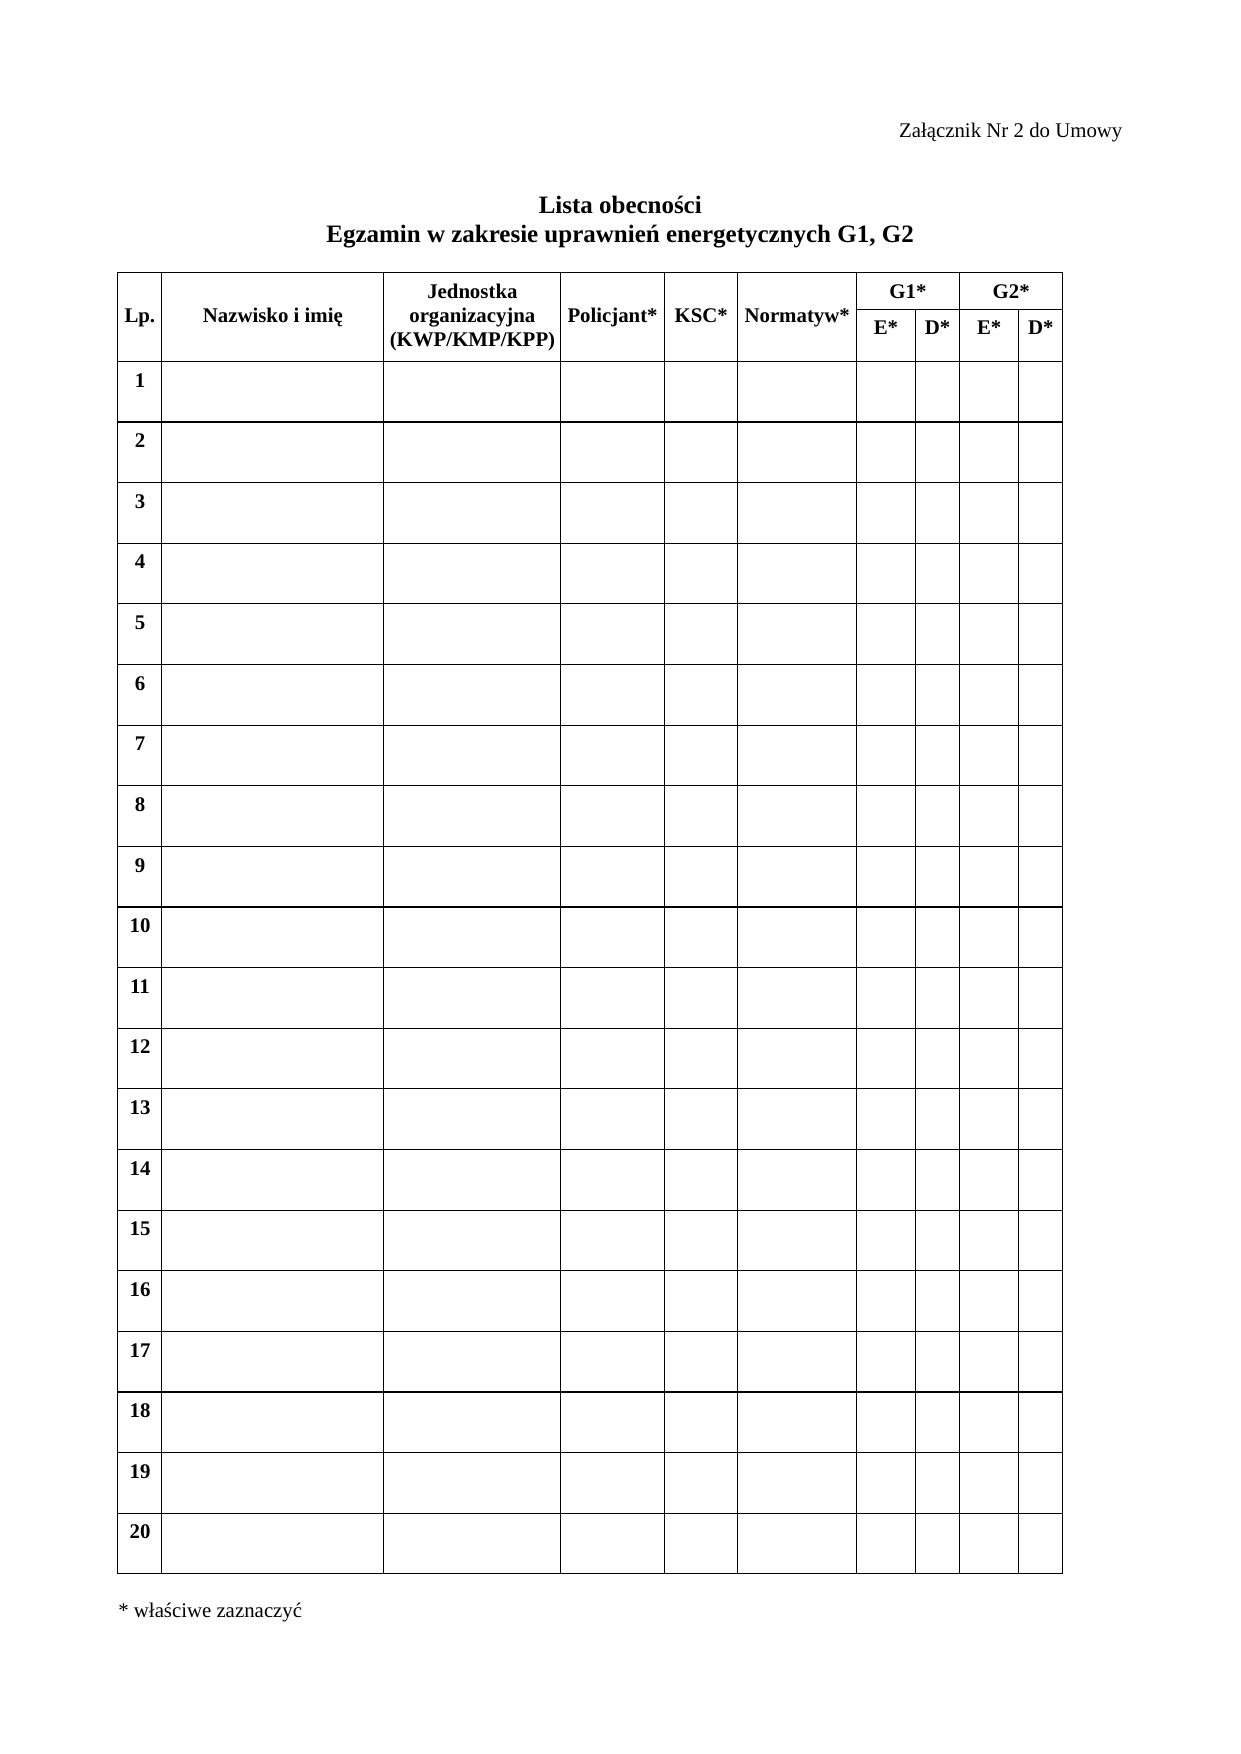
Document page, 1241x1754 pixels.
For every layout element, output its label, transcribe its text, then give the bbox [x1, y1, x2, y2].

table_cell [162, 544, 383, 603]
table_cell [384, 1393, 560, 1452]
table_cell [857, 847, 915, 906]
table_cell [857, 1211, 915, 1270]
table_cell [916, 1150, 959, 1209]
table_cell 8 [118, 786, 161, 846]
table_cell [665, 665, 737, 724]
table_cell [916, 362, 959, 421]
table_cell [561, 604, 664, 664]
table_cell [665, 544, 737, 603]
table_cell [738, 544, 856, 603]
table_cell [665, 968, 737, 1028]
table_cell [384, 968, 560, 1028]
table_cell 3 [118, 483, 161, 543]
table_cell [916, 1393, 959, 1452]
table_cell [1019, 1211, 1062, 1270]
table_cell [738, 604, 856, 664]
table_cell 14 [118, 1150, 161, 1209]
table_cell [162, 1271, 383, 1331]
table_cell [162, 483, 383, 543]
table_cell [384, 1271, 560, 1331]
table_cell [561, 544, 664, 603]
table_cell [857, 423, 915, 482]
table_cell [384, 483, 560, 543]
table_cell [738, 362, 856, 421]
table_cell [1019, 1089, 1062, 1149]
table_cell [561, 1029, 664, 1088]
table_cell [561, 1393, 664, 1452]
table_cell [857, 1393, 915, 1452]
table_cell [916, 1089, 959, 1149]
table_cell [1019, 1393, 1062, 1452]
table_cell [1019, 544, 1062, 603]
table_cell 1 [118, 362, 161, 421]
table_cell [1019, 604, 1062, 664]
table_cell [384, 1514, 560, 1573]
table_cell [561, 847, 664, 906]
table_cell [960, 908, 1018, 967]
table_cell [1019, 908, 1062, 967]
table_cell [960, 1453, 1018, 1513]
table_cell [960, 544, 1018, 603]
table_header Nazwisko i imię [162, 273, 383, 361]
table_cell [384, 544, 560, 603]
table_cell [738, 1029, 856, 1088]
table_cell [162, 786, 383, 846]
table_cell [384, 847, 560, 906]
table_cell [384, 362, 560, 421]
table_cell [1019, 1332, 1062, 1391]
table_cell [960, 604, 1018, 664]
table_cell [561, 1271, 664, 1331]
table_cell [1019, 665, 1062, 724]
table_cell [1019, 1150, 1062, 1209]
table_cell [960, 1089, 1018, 1149]
table_cell [960, 483, 1018, 543]
table_cell [960, 362, 1018, 421]
table_cell [162, 604, 383, 664]
table_cell [665, 726, 737, 785]
table_cell [665, 1453, 737, 1513]
table_cell 11 [118, 968, 161, 1028]
table_header Lp. [118, 273, 161, 361]
table_cell 9 [118, 847, 161, 906]
table_cell [665, 1393, 737, 1452]
table_cell [857, 544, 915, 603]
table_cell [960, 1211, 1018, 1270]
table_cell 19 [118, 1453, 161, 1513]
table_cell [665, 1150, 737, 1209]
table_cell [665, 1271, 737, 1331]
table_cell 6 [118, 665, 161, 724]
table_cell [665, 786, 737, 846]
table_cell [561, 726, 664, 785]
table_cell [665, 483, 737, 543]
table_cell [162, 968, 383, 1028]
table_cell [665, 362, 737, 421]
table_cell [665, 1211, 737, 1270]
table_cell [916, 1211, 959, 1270]
table_cell [561, 483, 664, 543]
table_cell [857, 908, 915, 967]
table_cell [857, 968, 915, 1028]
table_cell [162, 1089, 383, 1149]
table_cell [960, 1514, 1018, 1573]
table_header KSC* [665, 273, 737, 361]
table_cell [1019, 1453, 1062, 1513]
table_header Normatyw* [738, 273, 856, 361]
table_cell [738, 1393, 856, 1452]
table_cell 7 [118, 726, 161, 785]
table_cell [857, 1332, 915, 1391]
table_cell [916, 1514, 959, 1573]
table_cell [561, 968, 664, 1028]
table_cell [384, 1150, 560, 1209]
table_cell [665, 1332, 737, 1391]
table_cell [162, 726, 383, 785]
table_cell 18 [118, 1393, 161, 1452]
table_cell [857, 1271, 915, 1331]
table_cell [738, 1514, 856, 1573]
table_cell [665, 604, 737, 664]
table_cell [960, 1150, 1018, 1209]
table_cell [738, 786, 856, 846]
table_cell [561, 423, 664, 482]
table_cell [857, 362, 915, 421]
table_cell [1019, 786, 1062, 846]
table_cell [162, 1211, 383, 1270]
table_cell [561, 1453, 664, 1513]
table_cell [162, 1332, 383, 1391]
table_header Policjant* [561, 273, 664, 361]
table_cell [960, 665, 1018, 724]
table_cell [960, 847, 1018, 906]
table_cell [960, 1393, 1018, 1452]
table_cell [1019, 726, 1062, 785]
table_cell 16 [118, 1271, 161, 1331]
table_cell [162, 847, 383, 906]
table_cell [162, 1453, 383, 1513]
text Załącznik Nr 2 do Umowy [118, 118, 1122, 142]
table_cell [561, 1332, 664, 1391]
table_cell [384, 665, 560, 724]
table_cell [857, 483, 915, 543]
table_cell [162, 908, 383, 967]
table_cell [1019, 362, 1062, 421]
table_header Jednostka organizacyjna (KWP/KMP/KPP) [384, 273, 560, 361]
table_cell D* [916, 310, 959, 361]
table_cell [916, 786, 959, 846]
table_cell E* [960, 310, 1018, 361]
table_cell [916, 847, 959, 906]
table_cell [1019, 1514, 1062, 1573]
table_cell [665, 847, 737, 906]
table_cell 15 [118, 1211, 161, 1270]
table_cell [916, 1271, 959, 1331]
table_cell [960, 1271, 1018, 1331]
table_cell [916, 1029, 959, 1088]
table_cell [1019, 1029, 1062, 1088]
table_cell [960, 423, 1018, 482]
table_cell [561, 786, 664, 846]
table_cell [738, 908, 856, 967]
table_header G1* [857, 273, 959, 308]
table_header G2* [960, 273, 1062, 308]
table_cell [857, 1514, 915, 1573]
table_cell [738, 665, 856, 724]
text Lista obecności [118, 190, 1122, 219]
table_cell E* [857, 310, 915, 361]
table_cell [916, 908, 959, 967]
table_cell [960, 786, 1018, 846]
table_cell [561, 1089, 664, 1149]
table_cell [162, 1514, 383, 1573]
table_cell [384, 1029, 560, 1088]
table_cell [857, 786, 915, 846]
table_cell [561, 908, 664, 967]
table_cell [857, 1029, 915, 1088]
table_cell [738, 1089, 856, 1149]
table_cell [916, 1332, 959, 1391]
table_cell [665, 1514, 737, 1573]
table_cell [665, 1089, 737, 1149]
table_cell [916, 968, 959, 1028]
table_cell [561, 1150, 664, 1209]
table_cell [384, 1453, 560, 1513]
table_cell [960, 1332, 1018, 1391]
table_cell [1019, 423, 1062, 482]
table_cell [162, 665, 383, 724]
table_cell [1019, 847, 1062, 906]
table_cell 12 [118, 1029, 161, 1088]
table_cell [738, 1211, 856, 1270]
table_cell [1019, 968, 1062, 1028]
table_cell [384, 604, 560, 664]
table_cell [738, 423, 856, 482]
table_cell [384, 726, 560, 785]
table_cell [857, 1453, 915, 1513]
table_cell 20 [118, 1514, 161, 1573]
table_cell [561, 665, 664, 724]
table_cell [916, 483, 959, 543]
text Egzamin w zakresie uprawnień energetycznych G1, G2 [118, 219, 1122, 248]
table_cell [384, 908, 560, 967]
table_cell [738, 726, 856, 785]
table_cell [561, 1514, 664, 1573]
table_cell [738, 1150, 856, 1209]
table_cell [162, 1393, 383, 1452]
table_cell [857, 1150, 915, 1209]
table_cell [162, 1029, 383, 1088]
table_cell [162, 423, 383, 482]
table_cell [162, 1150, 383, 1209]
table_cell [384, 423, 560, 482]
table_cell 13 [118, 1089, 161, 1149]
table_cell [738, 483, 856, 543]
table_cell [384, 1089, 560, 1149]
table_cell [857, 604, 915, 664]
table_cell [1019, 1271, 1062, 1331]
table_cell [561, 1211, 664, 1270]
table_cell [916, 665, 959, 724]
table_cell [738, 968, 856, 1028]
table_cell [916, 423, 959, 482]
table_cell [384, 1332, 560, 1391]
table_cell [738, 1332, 856, 1391]
table_cell D* [1019, 310, 1062, 361]
table_cell [384, 1211, 560, 1270]
table_cell [665, 908, 737, 967]
table_cell 5 [118, 604, 161, 664]
table_cell 4 [118, 544, 161, 603]
table_cell [960, 726, 1018, 785]
table_cell [738, 847, 856, 906]
table_cell [665, 423, 737, 482]
table_cell 10 [118, 908, 161, 967]
table_cell [162, 362, 383, 421]
table_cell [960, 1029, 1018, 1088]
table_cell [738, 1271, 856, 1331]
table_cell 2 [118, 423, 161, 482]
table_cell [857, 726, 915, 785]
text * właściwe zaznaczyć [118, 1598, 1122, 1622]
table_cell [857, 1089, 915, 1149]
table_cell [916, 544, 959, 603]
table_cell [384, 786, 560, 846]
table_cell [916, 726, 959, 785]
table_cell [960, 968, 1018, 1028]
table_cell [1019, 483, 1062, 543]
table_cell [916, 1453, 959, 1513]
table_cell [665, 1029, 737, 1088]
table_cell 17 [118, 1332, 161, 1391]
table_cell [916, 604, 959, 664]
table_cell [738, 1453, 856, 1513]
table_cell [857, 665, 915, 724]
table_cell [561, 362, 664, 421]
